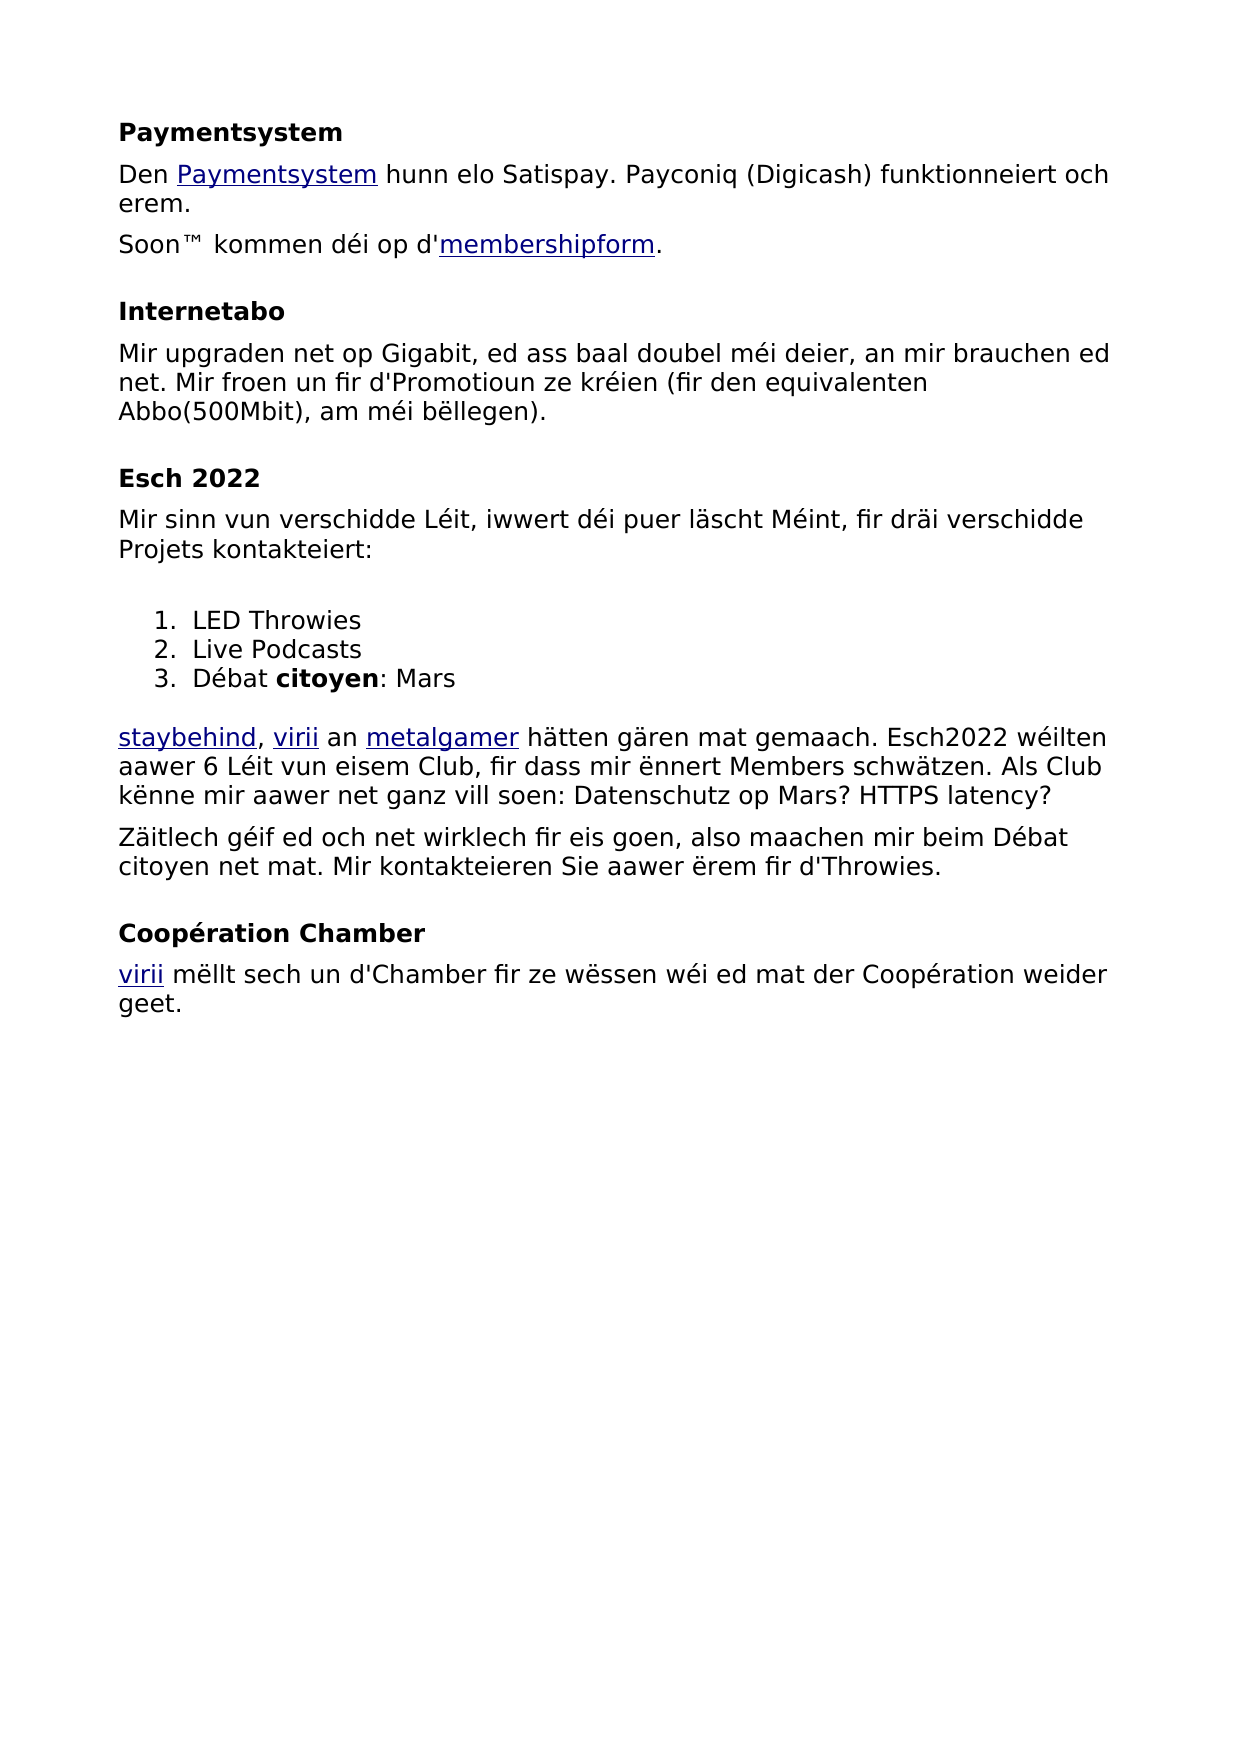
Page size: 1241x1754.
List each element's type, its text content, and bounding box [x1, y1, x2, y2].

list LED Throwies [177, 606, 1122, 635]
text Soon™ kommen déi op d'membershipform. [118, 231, 1122, 260]
text Den Paymentsystem hunn elo Satispay. Payconiq (Digicash) funktionneiert och erem. [118, 160, 1122, 218]
subtitle Paymentsystem [118, 118, 1122, 147]
text staybehind, virii an metalgamer hätten gären mat gemaach. Esch2022 wéilten aawer 6 Léit vun eisem Club, fir dass mir ënnert Members schwätzen. Als Club kënne mir aawer net ganz vill soen: Datenschutz op Mars? HTTPS latency? [118, 723, 1122, 810]
text virii mëllt sech un d'Chamber fir ze wëssen wéi ed mat der Coopération weider geet. [118, 960, 1122, 1019]
text Mir sinn vun verschidde Léit, iwwert déi puer läscht Méint, fir dräi verschidde Projets kontakteiert: [118, 506, 1122, 564]
list Débat citoyen: Mars [177, 664, 1122, 693]
subtitle Esch 2022 [118, 464, 1122, 493]
subtitle Internetabo [118, 297, 1122, 326]
subtitle Coopération Chamber [118, 919, 1122, 948]
text Zäitlech géif ed och net wirklech fir eis goen, also maachen mir beim Débat citoyen net mat. Mir kontakteieren Sie aawer ërem fir d'Throwies. [118, 823, 1122, 881]
text Mir upgraden net op Gigabit, ed ass baal doubel méi deier, an mir brauchen ed net. Mir froen un fir d'Promotioun ze kréien (fir den equivalenten Abbo(500Mbit), am méi bëllegen). [118, 339, 1122, 426]
list Live Podcasts [177, 635, 1122, 664]
